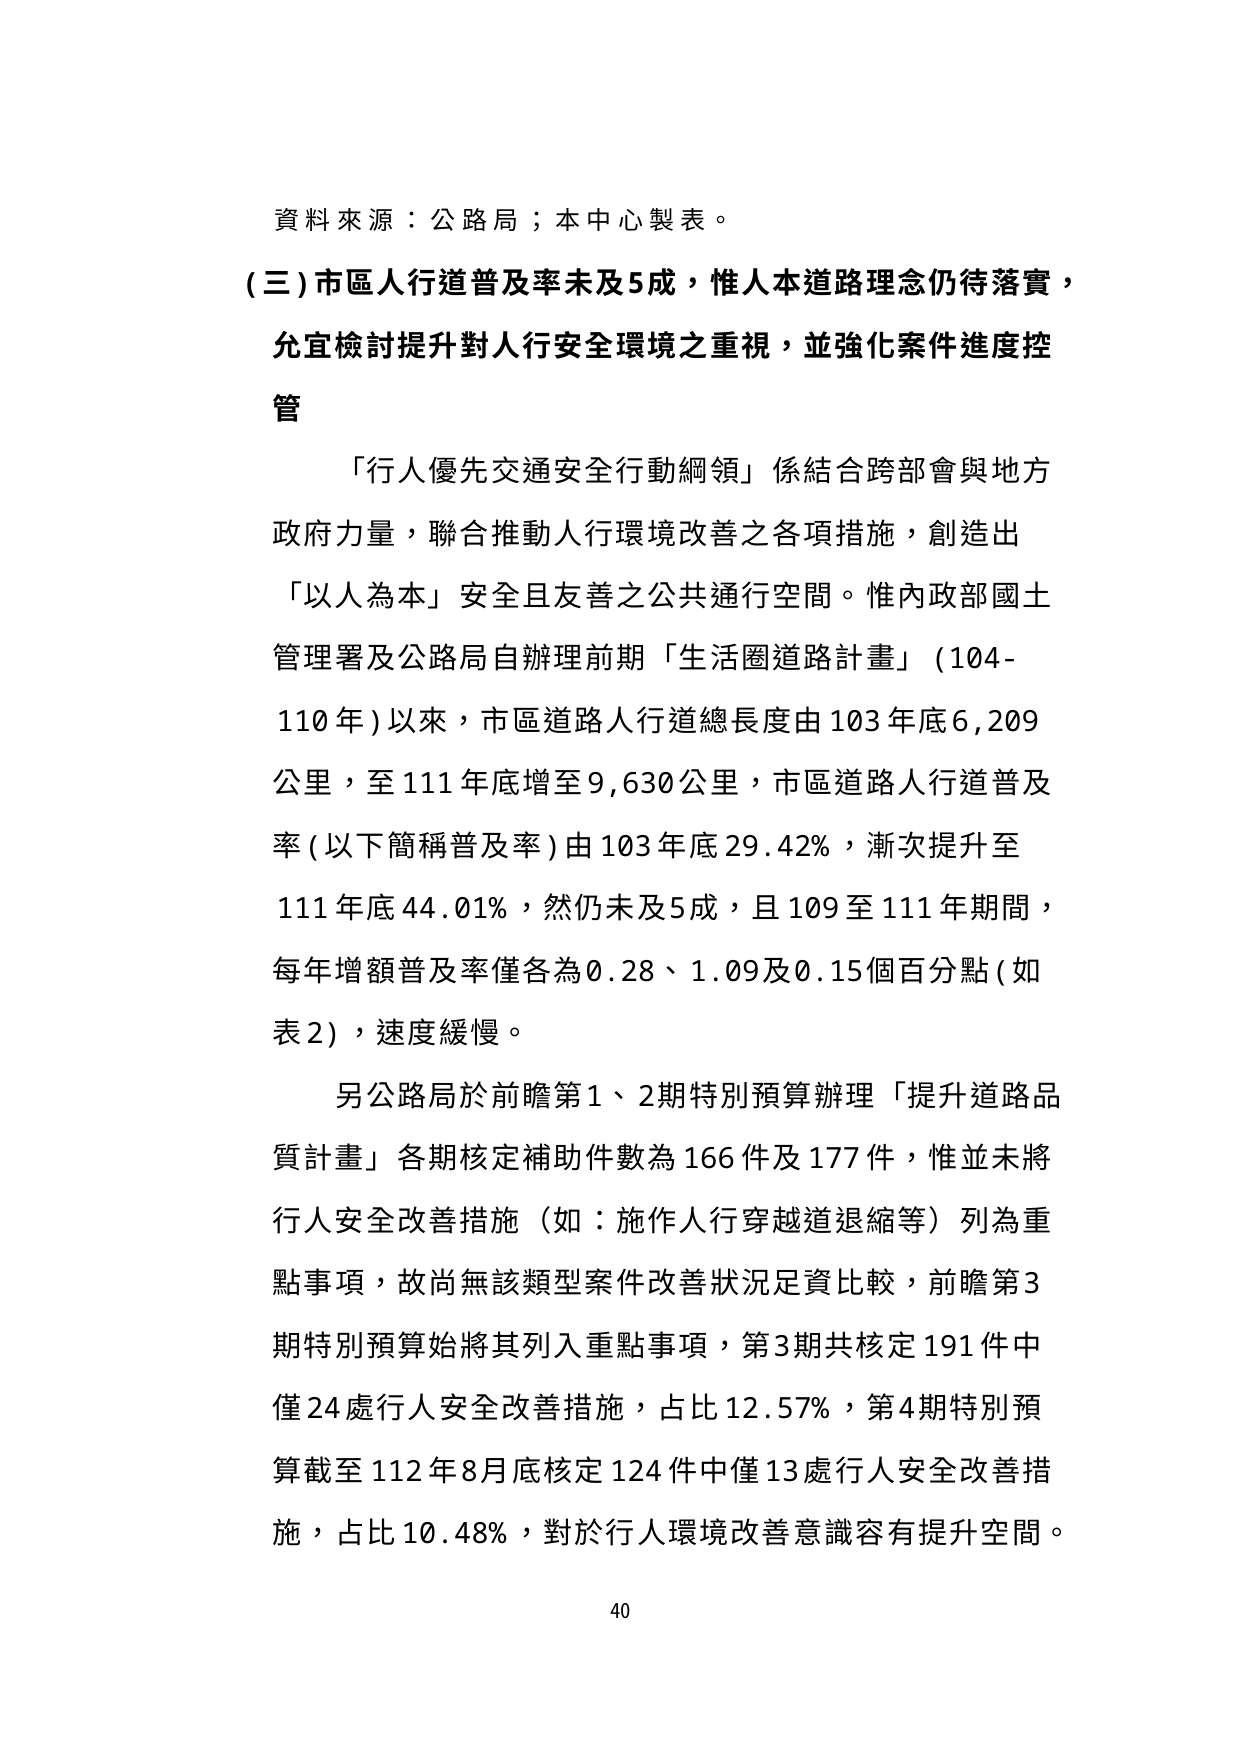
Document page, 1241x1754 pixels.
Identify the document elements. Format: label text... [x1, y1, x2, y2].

text 另公路局於前瞻第1、2期特別預算辦理「提升道路品質計畫」各期核定補助件數為166件及177件，惟並未將行人安全改善措施（如：施作人行穿越道退縮等）列為重點事項，故尚無該類型案件改善狀況足資比較，前瞻第3期特別預算始將其列入重點事項，第3期共核定191件中僅24處行人安全改善措施，占比12.57%，第4期特別預算截至112年8月底核定124件中僅13處行人安全改善措施，占比10.48%，對於行人環境改善意識容有提升空間。 [266, 1052, 1063, 1552]
text 「行人優先交通安全行動綱領」係結合跨部會與地方政府力量，聯合推動人行環境改善之各項措施，創造出「以人為本」安全且友善之公共通行空間。惟內政部國土管理署及公路局自辦理前期「生活圈道路計畫」(104-110年)以來，市區道路人行道總長度由103年底6,209公里，至111年底增至9,630公里，市區道路人行道普及率(以下簡稱普及率)由103年底29.42%，漸次提升至111年底44.01%，然仍未及5成，且109至111年期間，每年增額普及率僅各為0.28、1.09及0.15個百分點(如表2)，速度緩慢。 [266, 427, 1063, 1052]
text (三)市區人行道普及率未及5成，惟人本道路理念仍待落實，允宜檢討提升對人行安全環境之重視，並強化案件進度控管 [236, 240, 1063, 427]
text 資料來源：公路局；本中心製表。 [266, 177, 1063, 240]
